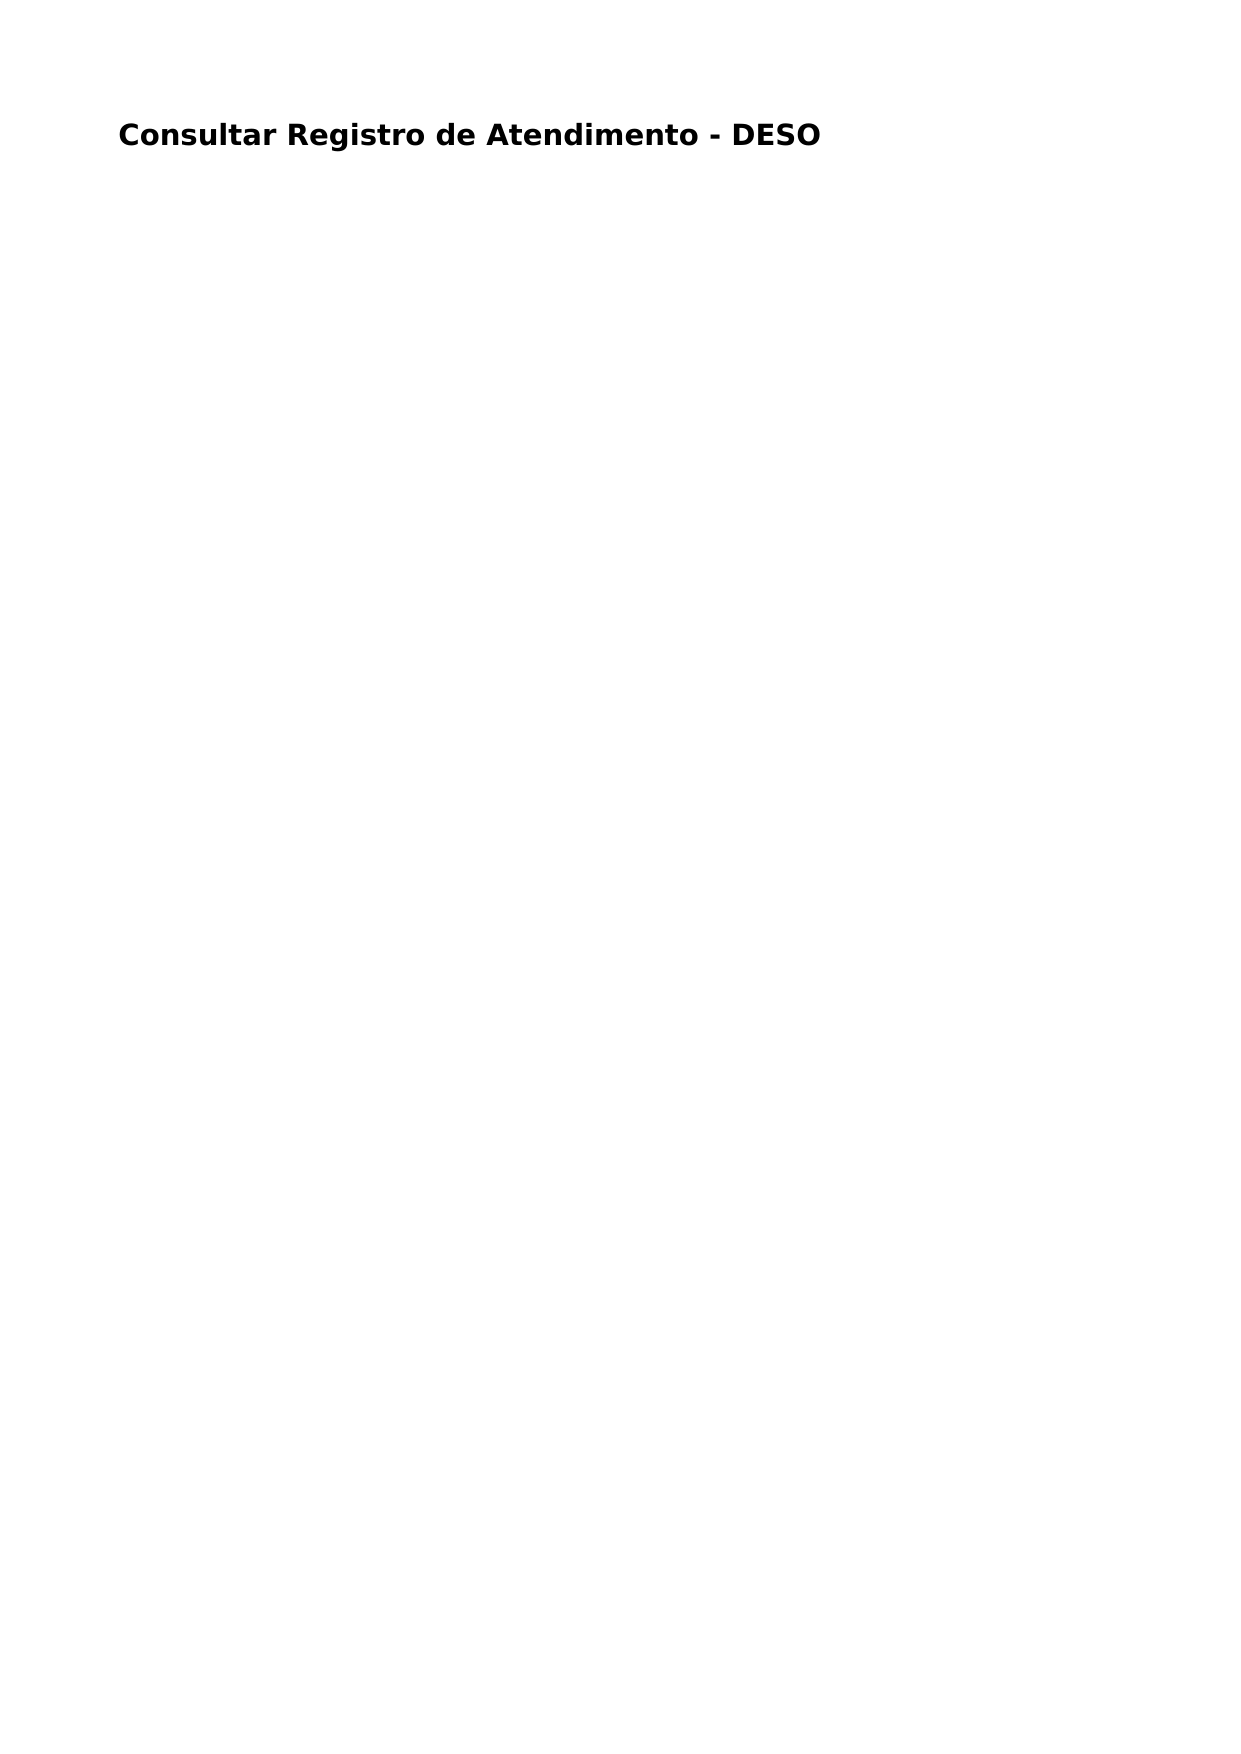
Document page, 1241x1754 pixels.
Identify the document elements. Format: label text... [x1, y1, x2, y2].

subtitle Consultar Registro de Atendimento - DESO [118, 118, 1122, 152]
